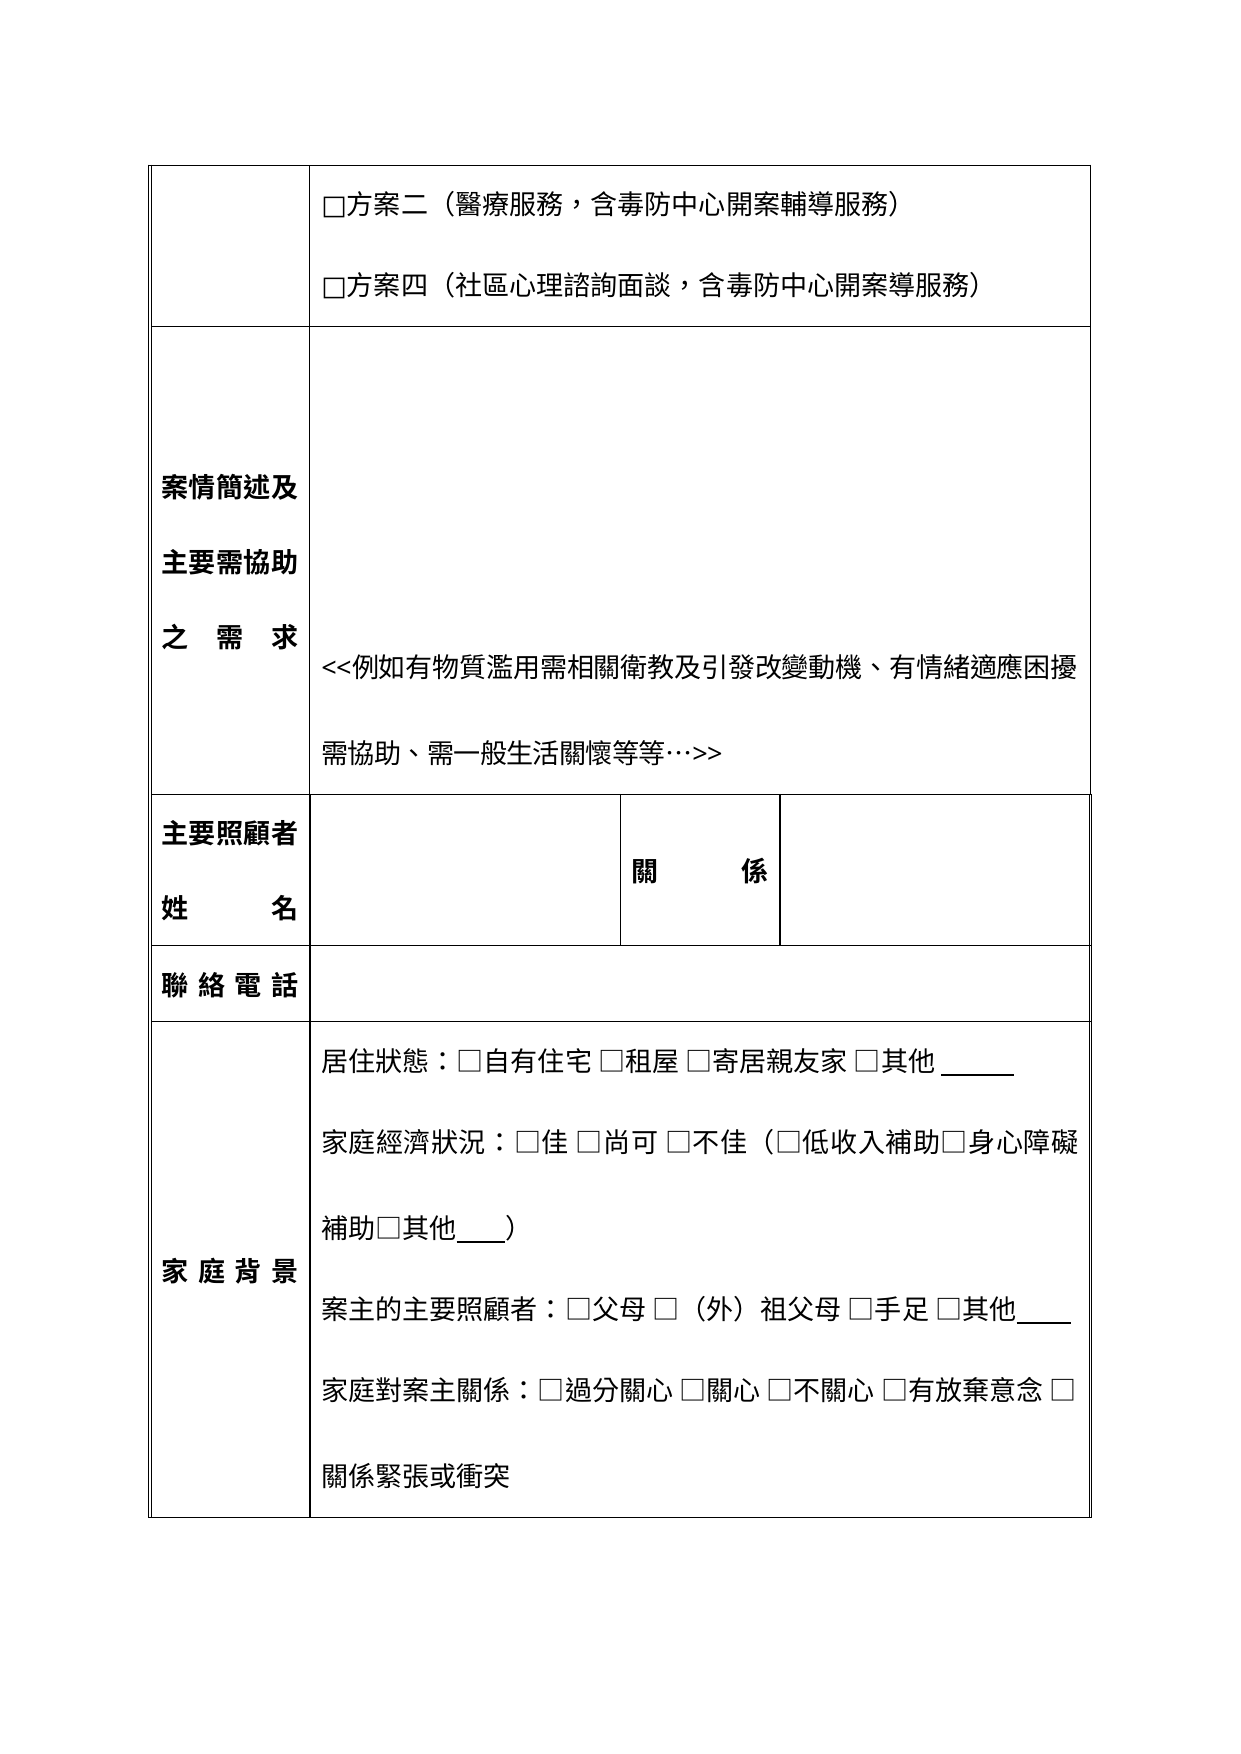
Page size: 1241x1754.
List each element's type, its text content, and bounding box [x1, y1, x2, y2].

table_cell 關係 [621, 795, 779, 945]
table_cell [311, 946, 1089, 1021]
table_cell 家庭背景 [152, 1022, 309, 1517]
table_cell 主要照顧者 姓名 [152, 795, 309, 945]
table_cell [152, 166, 309, 326]
table_cell □方案二（醫療服務，含毒防中心開案輔導服務） □方案四（社區心理諮詢面談，含毒防中心開案導服務） [310, 166, 1090, 326]
table_cell 居住狀態：□自有住宅 □租屋 □寄居親友家 □其他 家庭經濟狀況：□佳 □尚可 □不佳（□低收入補助□身心障礙補助□其他 ） 案主的主要照顧者：□父母 □（外）祖父母 □手足 □其他 家庭對案主關係：□過分關心 □關心 □不關心 □有放棄意念 □關係緊張或衝突 [311, 1022, 1089, 1517]
table_cell [311, 795, 620, 945]
table_cell 聯絡電話 [152, 946, 309, 1021]
table_cell 案情簡述及主要需協助之需求 [152, 327, 309, 794]
table_cell [781, 795, 1089, 945]
table_cell <<例如有物質濫用需相關衛教及引發改變動機、有情緒適應困擾需協助、需一般生活關懷等等…>> [310, 327, 1090, 794]
